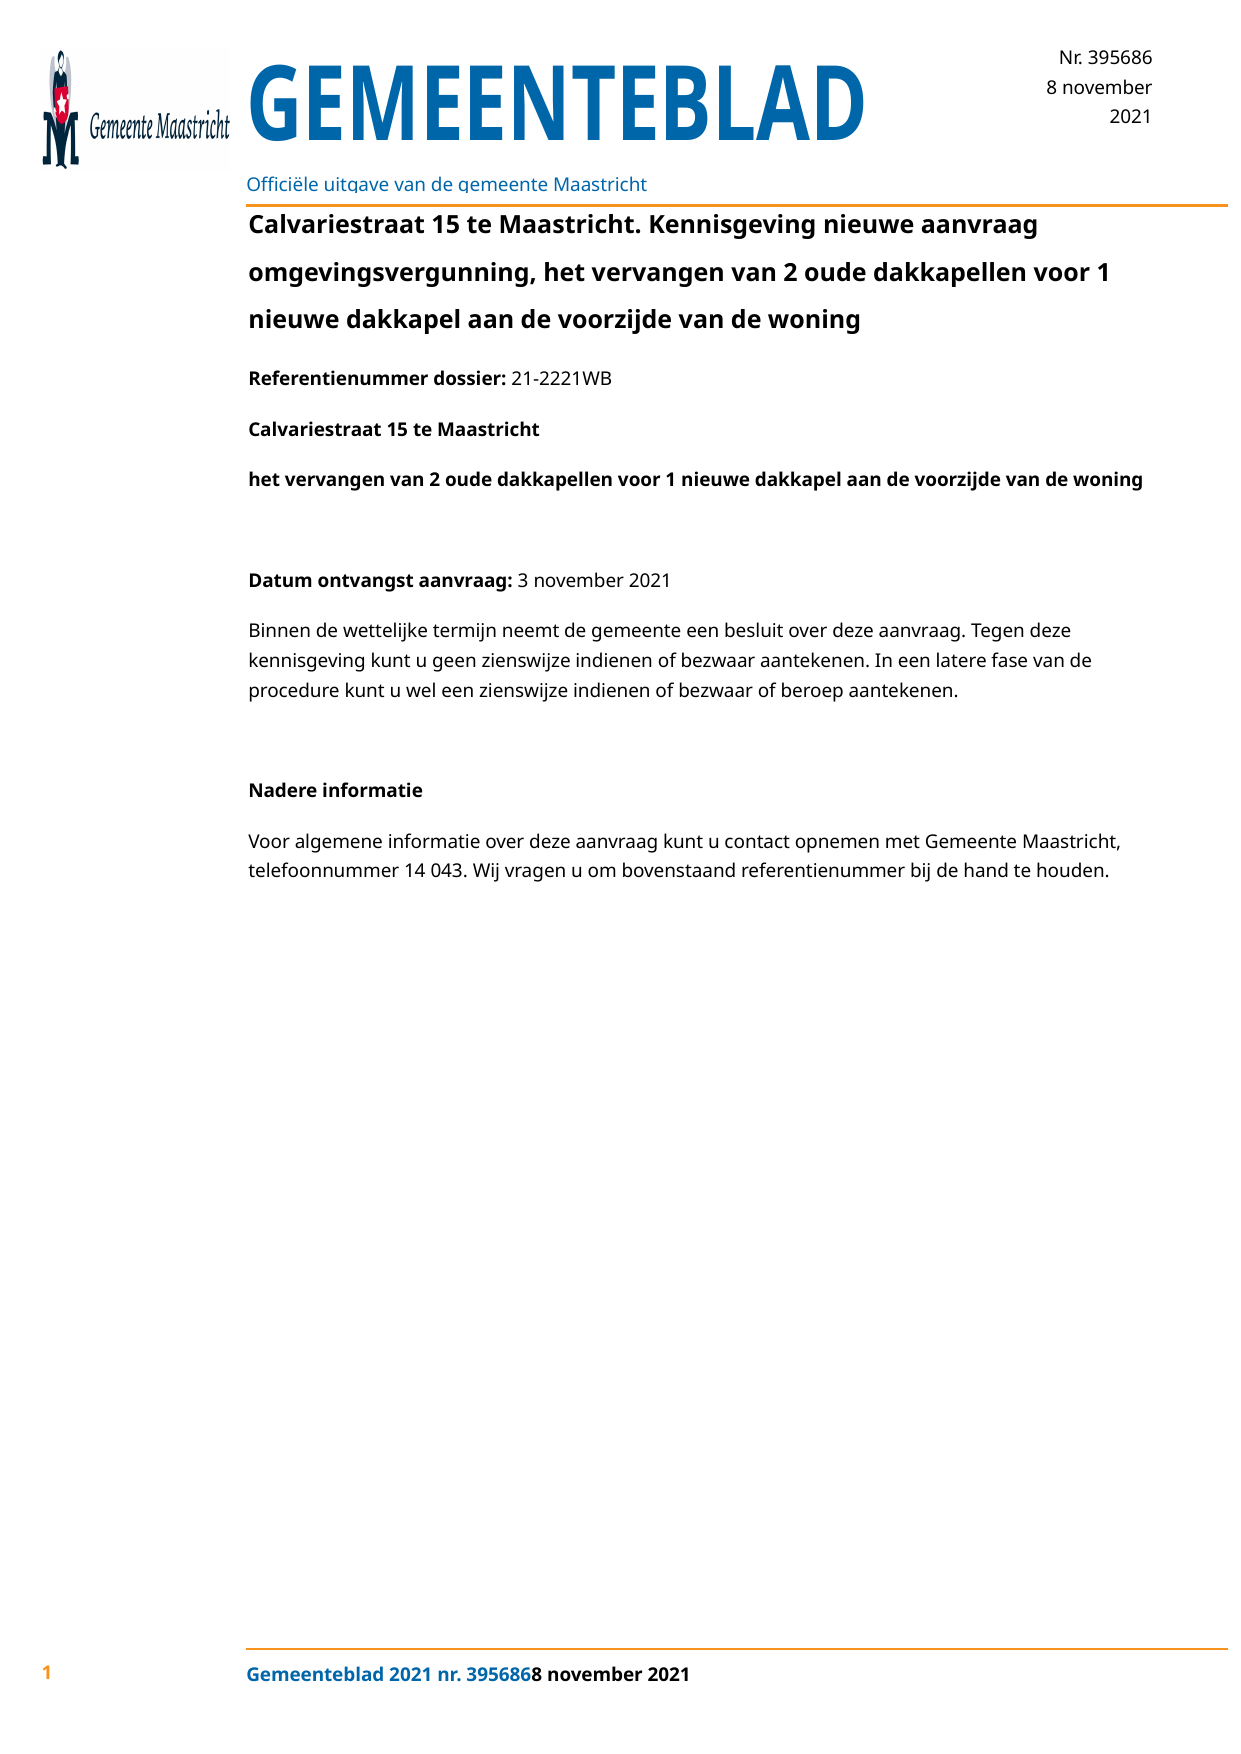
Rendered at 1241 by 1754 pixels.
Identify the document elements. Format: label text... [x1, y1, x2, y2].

text Calvariestraat 15 te Maastricht [248, 416, 1152, 442]
text Datum ontvangst aanvraag: 3 november 2021 [248, 567, 1152, 593]
picture [41, 47, 231, 172]
text Binnen de wettelijke termijn neemt de gemeente een besluit over deze aanvraag. Tegen deze kennisgeving kunt u geen zienswijze indienen of bezwaar aantekenen. In een latere fase van de procedure kunt u wel een zienswijze indienen of bezwaar of beroep aantekenen. [248, 618, 1152, 702]
text Voor algemene informatie over deze aanvraag kunt u contact opnemen met Gemeente Maastricht, telefoonnummer 14 043. Wij vragen u om bovenstaand referentienummer bij de hand te houden. [248, 828, 1152, 883]
text het vervangen van 2 oude dakkapellen voor 1 nieuwe dakkapel aan de voorzijde van de woning [248, 466, 1152, 492]
text Calvariestraat 15 te Maastricht. Kennisgeving nieuwe aanvraag omgevingsvergunning, het vervangen van 2 oude dakkapellen voor 1 nieuwe dakkapel aan de voorzijde van de woning [248, 207, 1152, 336]
text Referentienummer dossier: 21-2221WB [248, 366, 1152, 391]
text Nadere informatie [248, 778, 1152, 803]
